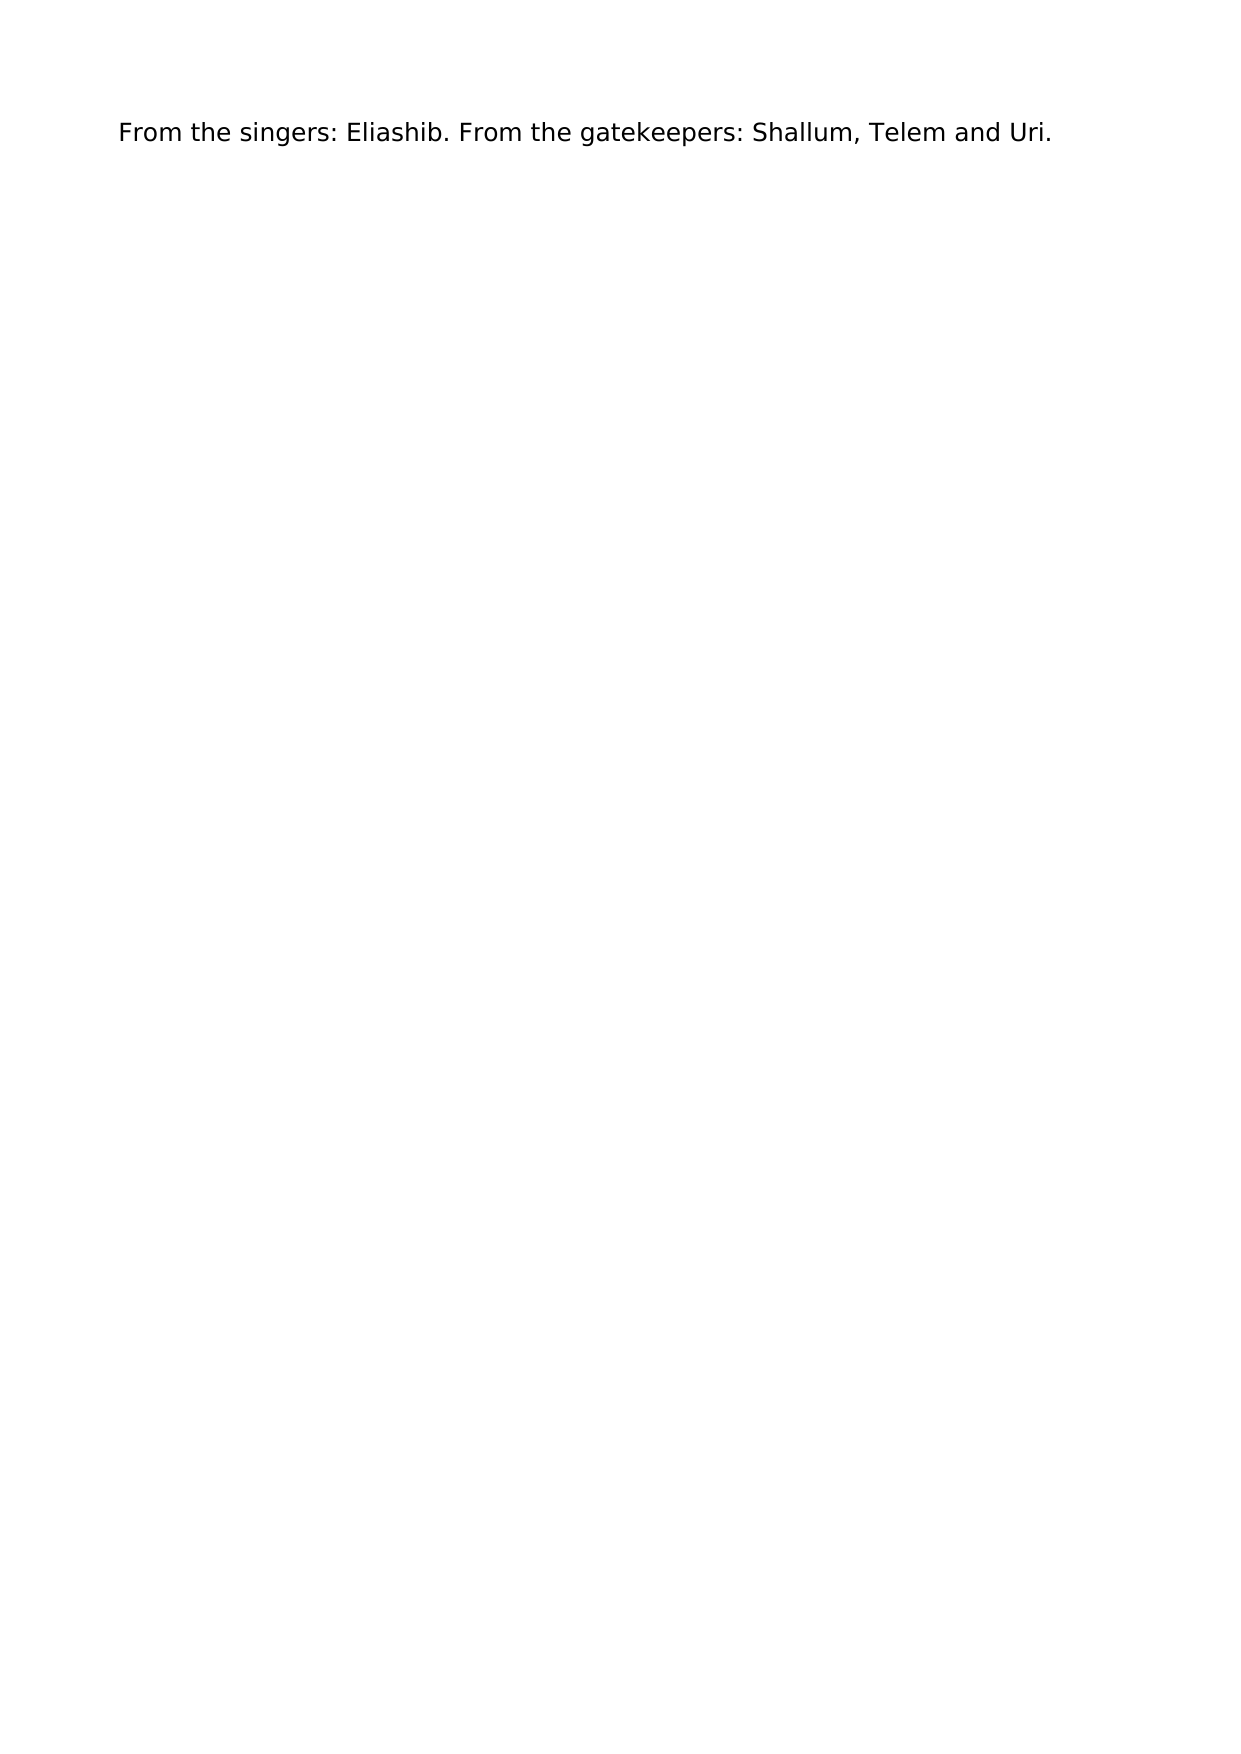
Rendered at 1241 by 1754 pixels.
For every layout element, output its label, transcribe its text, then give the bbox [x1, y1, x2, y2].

text From the singers: Eliashib. From the gatekeepers: Shallum, Telem and Uri. [118, 118, 1122, 147]
